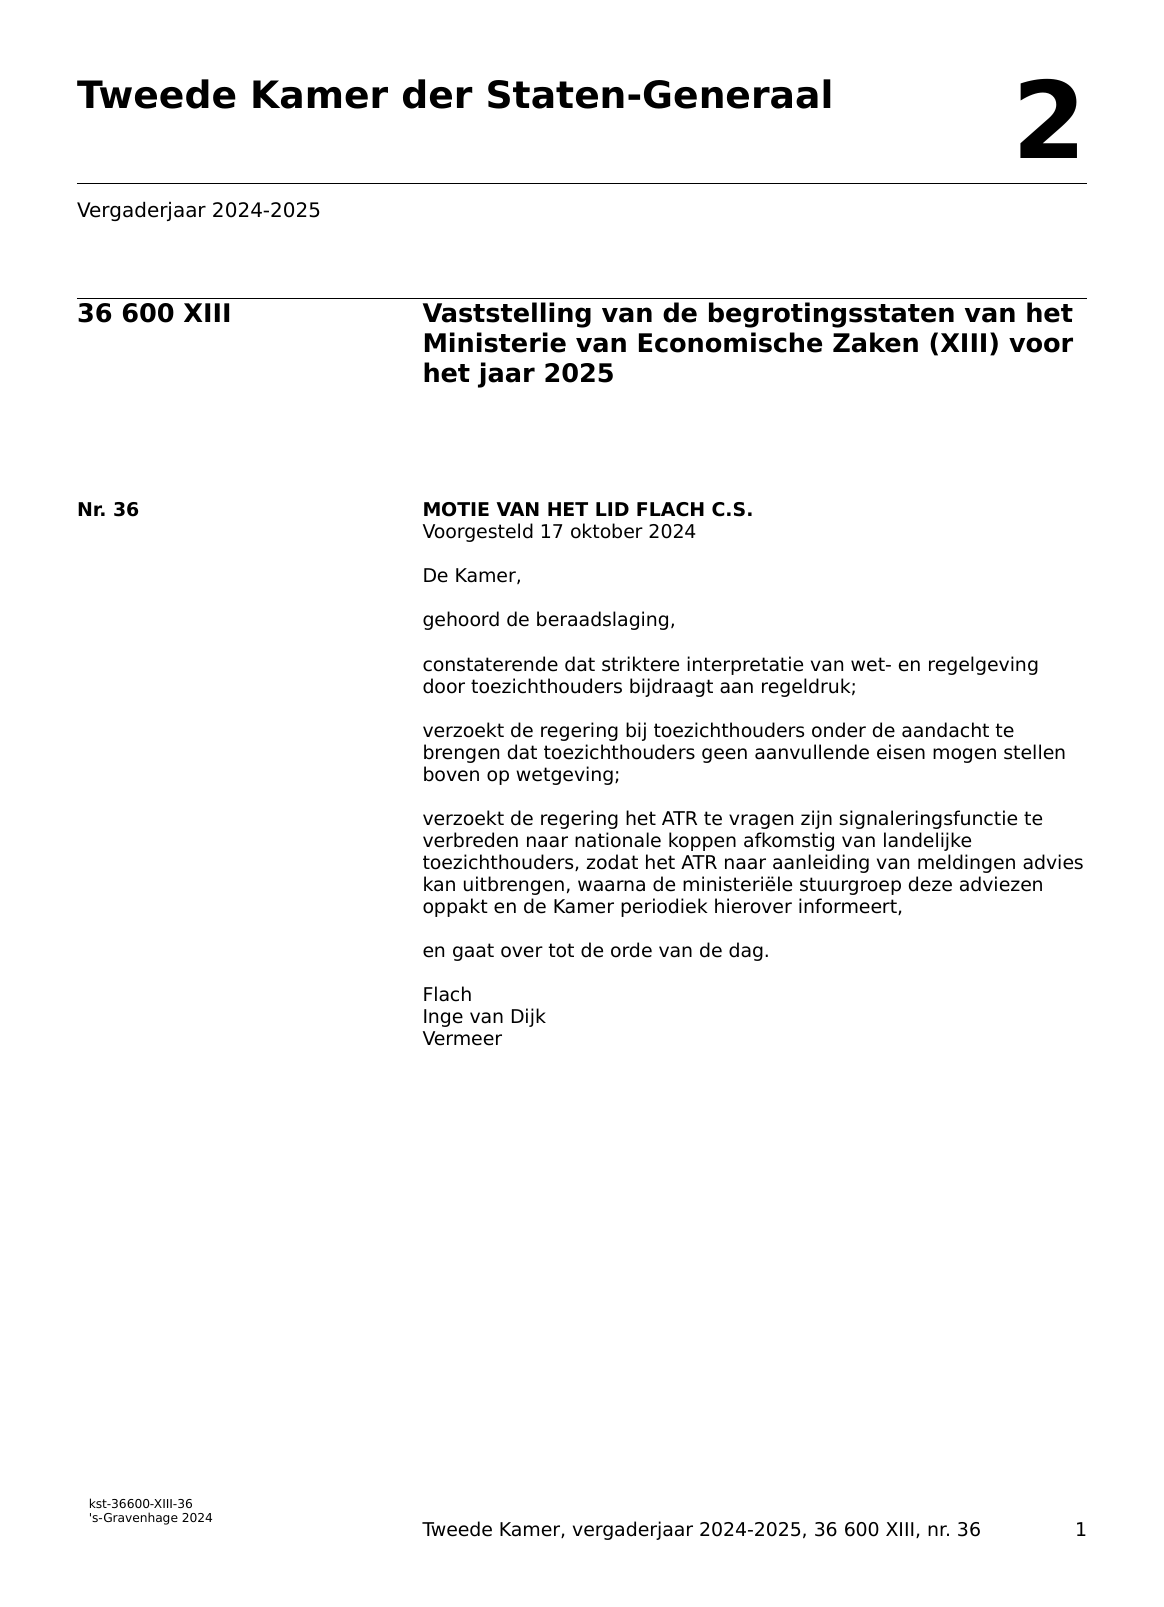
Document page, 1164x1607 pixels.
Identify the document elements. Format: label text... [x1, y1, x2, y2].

text Voorgesteld 17 oktober 2024 [422, 521, 1087, 543]
text Flach [422, 984, 1087, 1006]
table_header Tweede Kamer der Staten-Generaal [77, 59, 886, 183]
text en gaat over tot de orde van de dag. [422, 940, 1087, 962]
text De Kamer, [422, 565, 1087, 587]
table_cell Vergaderjaar 2024-2025 [77, 184, 1087, 298]
text verzoekt de regering het ATR te vragen zijn signaleringsfunctie te verbreden naar nationale koppen afkomstig van landelijke toezichthouders, zodat het ATR naar aanleiding van meldingen advies kan uitbrengen, waarna de ministeriële stuurgroep deze adviezen oppakt en de Kamer periodiek hierover informeert, [422, 808, 1087, 918]
text 's-Gravenhage 2024 [88, 1511, 323, 1525]
table_header 2 [886, 59, 1087, 183]
text kst-36600-XIII-36 [88, 1497, 323, 1511]
text Inge van Dijk [422, 1006, 1087, 1028]
text verzoekt de regering bij toezichthouders onder de aandacht te brengen dat toezichthouders geen aanvullende eisen mogen stellen boven op wetgeving; [422, 720, 1087, 786]
text Vermeer [422, 1028, 1087, 1050]
subtitle 36 600 XIII Vaststelling van de begrotingsstaten van het Ministerie van Economische Zaken (XIII) voor het jaar 2025 [77, 299, 1087, 388]
subtitle Nr. 36 MOTIE VAN HET LID FLACH C.S. [77, 499, 1087, 521]
text gehoord de beraadslaging, [422, 609, 1087, 631]
text constaterende dat striktere interpretatie van wet- en regelgeving door toezichthouders bijdraagt aan regeldruk; [422, 653, 1087, 697]
